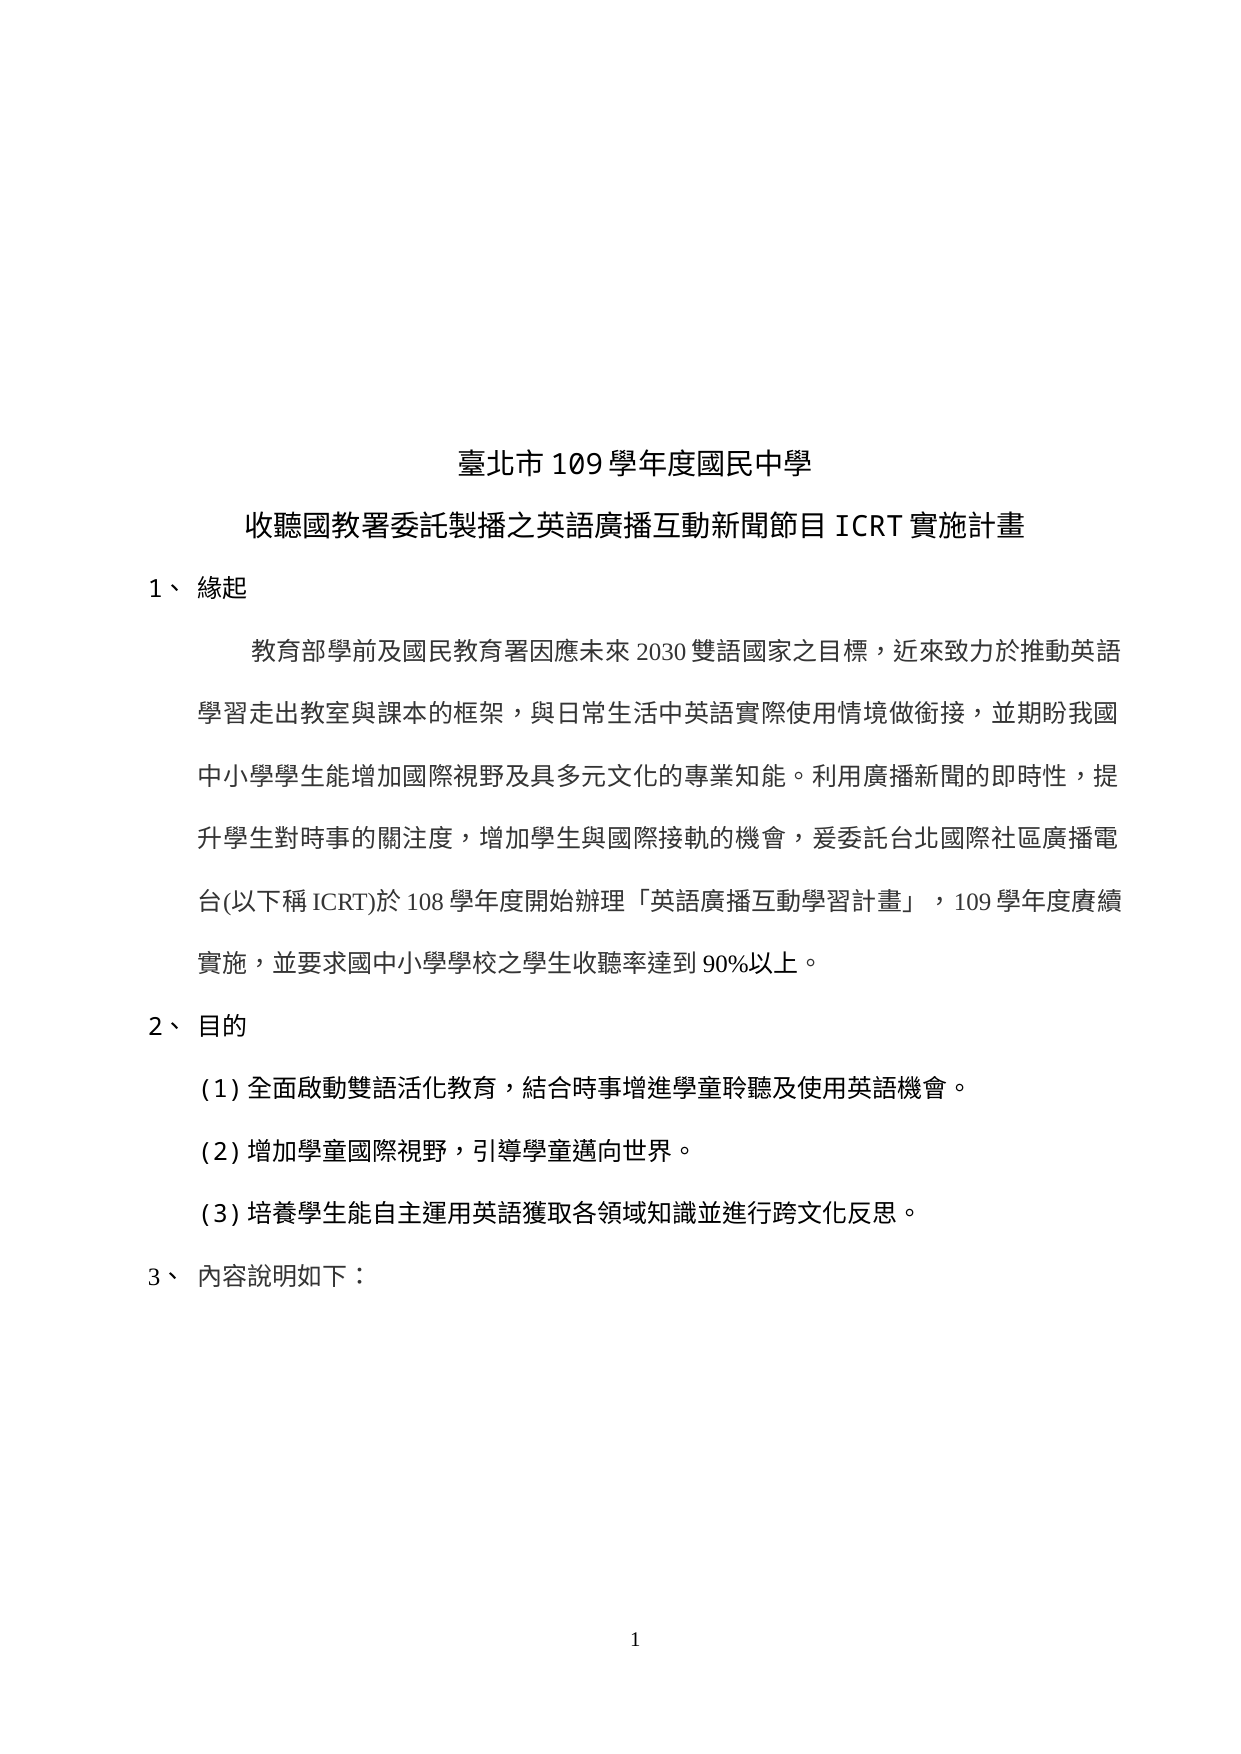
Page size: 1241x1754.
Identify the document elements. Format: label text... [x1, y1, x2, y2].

list 目的 [148, 983, 1122, 1045]
text 教育部學前及國民教育署因應未來2030雙語國家之目標，近來致力於推動英語學習走出教室與課本的框架，與日常生活中英語實際使用情境做銜接，並期盼我國中小學學生能增加國際視野及具多元文化的專業知能。利用廣播新聞的即時性，提升學生對時事的關注度，增加學生與國際接軌的機會，爰委託台北國際社區廣播電台(以下稱ICRT)於108學年度開始辦理「英語廣播互動學習計畫」，109學年度賡續實施，並要求國中小學學校之學生收聽率達到90%以上。 [198, 608, 1122, 983]
list 全面啟動雙語活化教育，結合時事增進學童聆聽及使用英語機會。 [198, 1045, 1122, 1108]
list 內容說明如下： [148, 1233, 1122, 1295]
text 收聽國教署委託製播之英語廣播互動新聞節目ICRT實施計畫 [148, 483, 1122, 545]
list 增加學童國際視野，引導學童邁向世界。 [198, 1108, 1122, 1170]
list 緣起 [148, 545, 1122, 608]
text 臺北市109學年度國民中學 [148, 420, 1122, 483]
list 培養學生能自主運用英語獲取各領域知識並進行跨文化反思。 [198, 1170, 1122, 1233]
